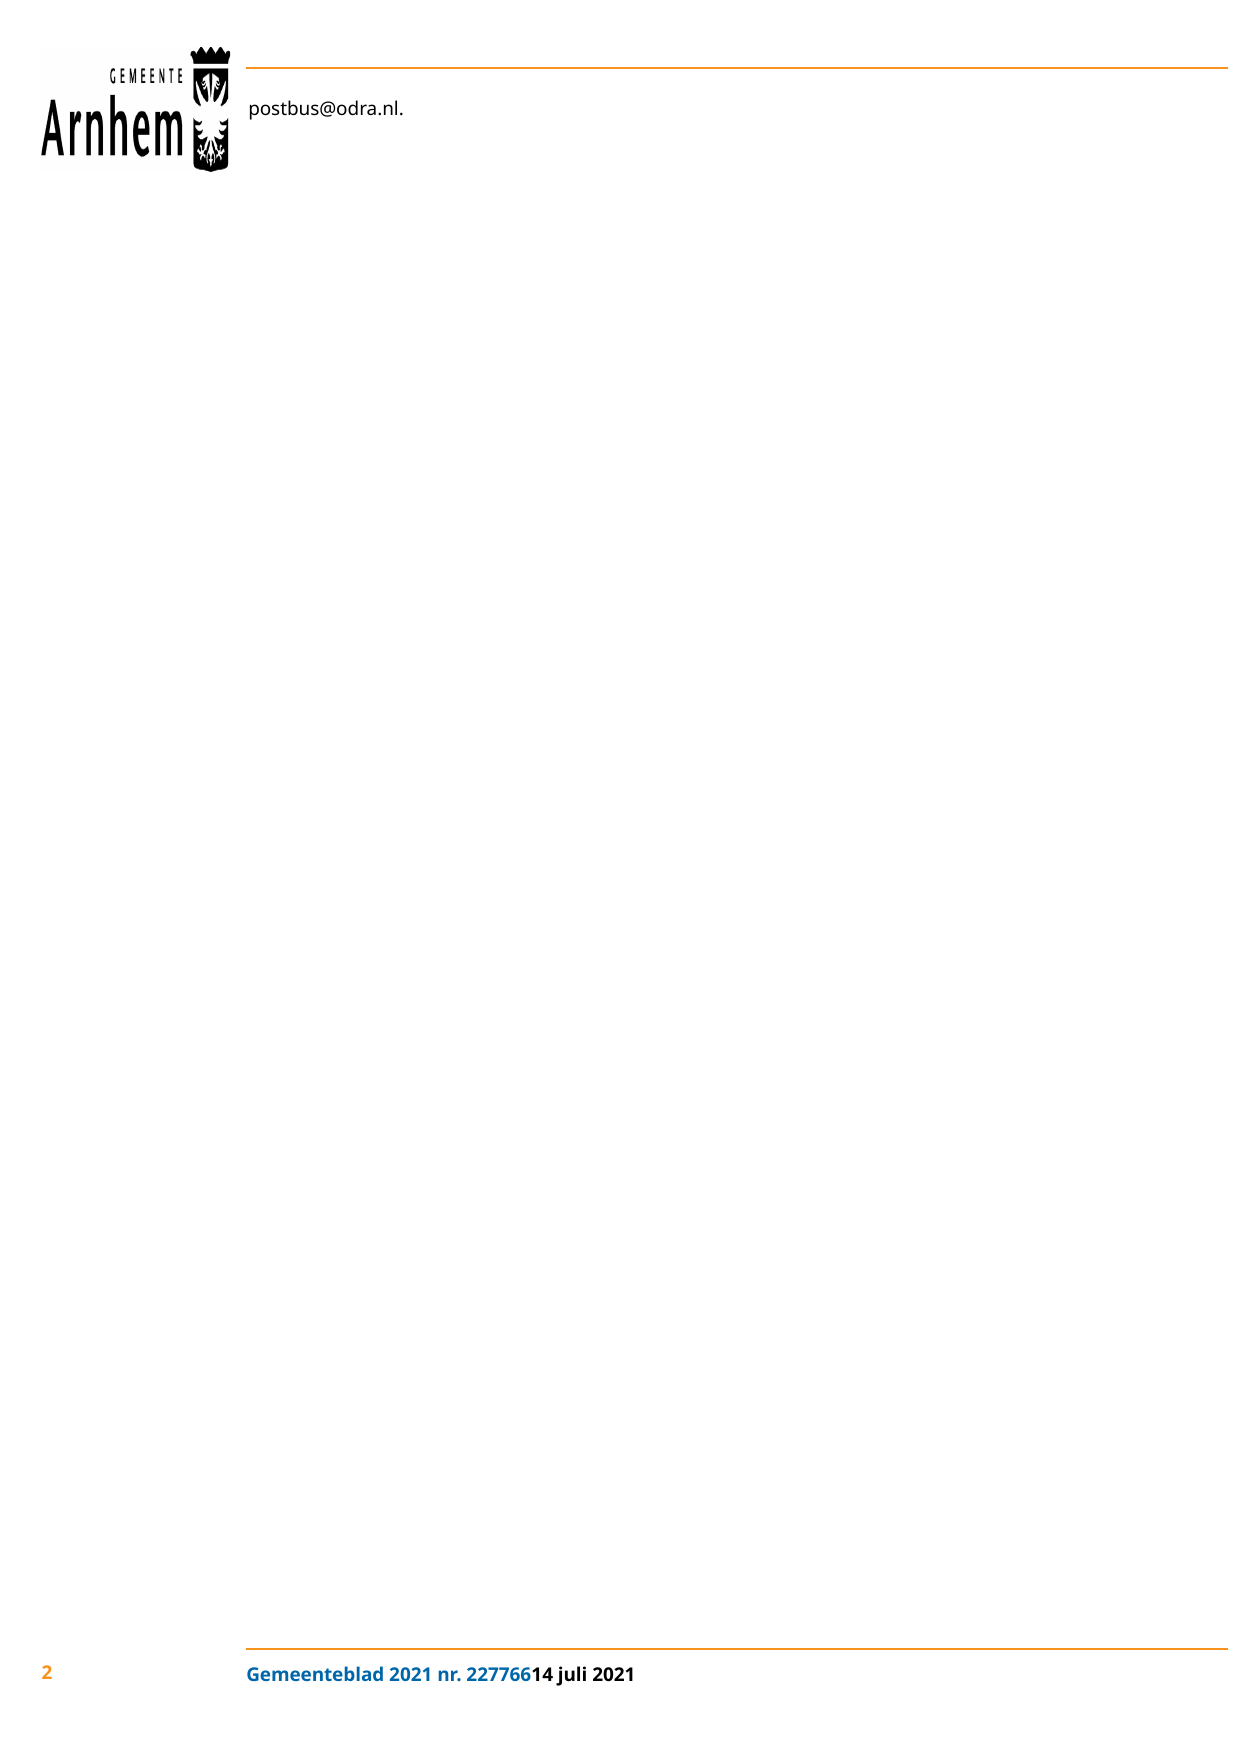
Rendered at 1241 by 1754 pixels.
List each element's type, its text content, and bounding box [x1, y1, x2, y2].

text postbus@odra.nl. [248, 95, 1152, 121]
picture [41, 47, 231, 172]
